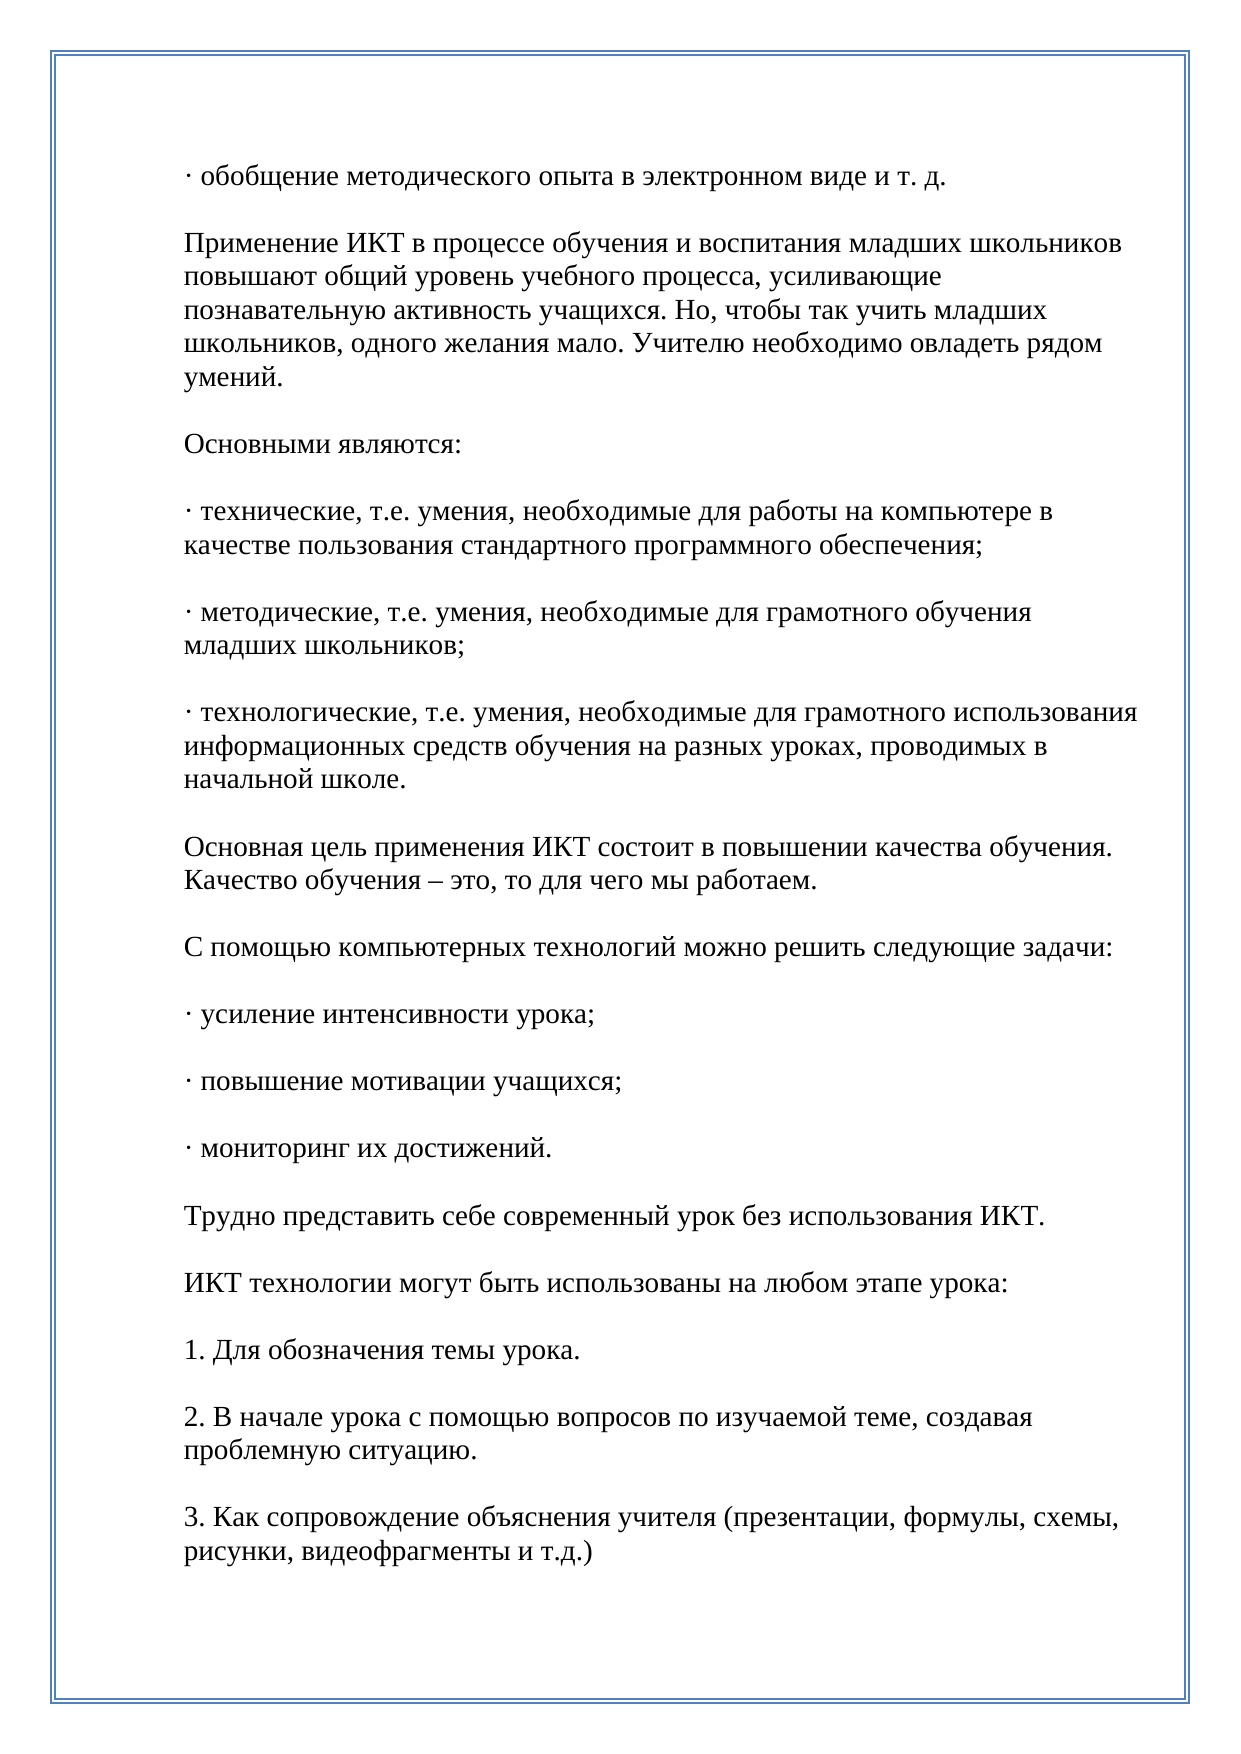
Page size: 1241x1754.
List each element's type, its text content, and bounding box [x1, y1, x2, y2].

text · обобщение методического опыта в электронном виде и т. д. Применение ИКТ в процессе обучения и воспитания младших школьников повышают общий уровень учебного процесса, усиливающие познавательную активность учащихся. Но, чтобы так учить младших школьников, одного желания мало. Учителю необходимо овладеть рядом умений. Основными являются: · технические, т.е. умения, необходимые для работы на компьютере в качестве пользования стандартного программного обеспечения; · методические, т.е. умения, необходимые для грамотного обучения младших школьников; · технологические, т.е. умения, необходимые для грамотного использования информационных средств обучения на разных уроках, проводимых в начальной школе. Основная цель применения ИКТ состоит в повышении качества обучения. Качество обучения – это, то для чего мы работаем. С помощью компьютерных технологий можно решить следующие задачи: · усиление интенсивности урока; · повышение мотивации учащихся; · мониторинг их достижений. Трудно представить себе современный урок без использования ИКТ. ИКТ технологии могут быть использованы на любом этапе урока: 1. Для обозначения темы урока. 2. В начале урока с помощью вопросов по изучаемой теме, создавая проблемную ситуацию. 3. Как сопровождение объяснения учителя (презентации, формулы, схемы, рисунки, видеофрагменты и т.д.) [183, 124, 1145, 1600]
